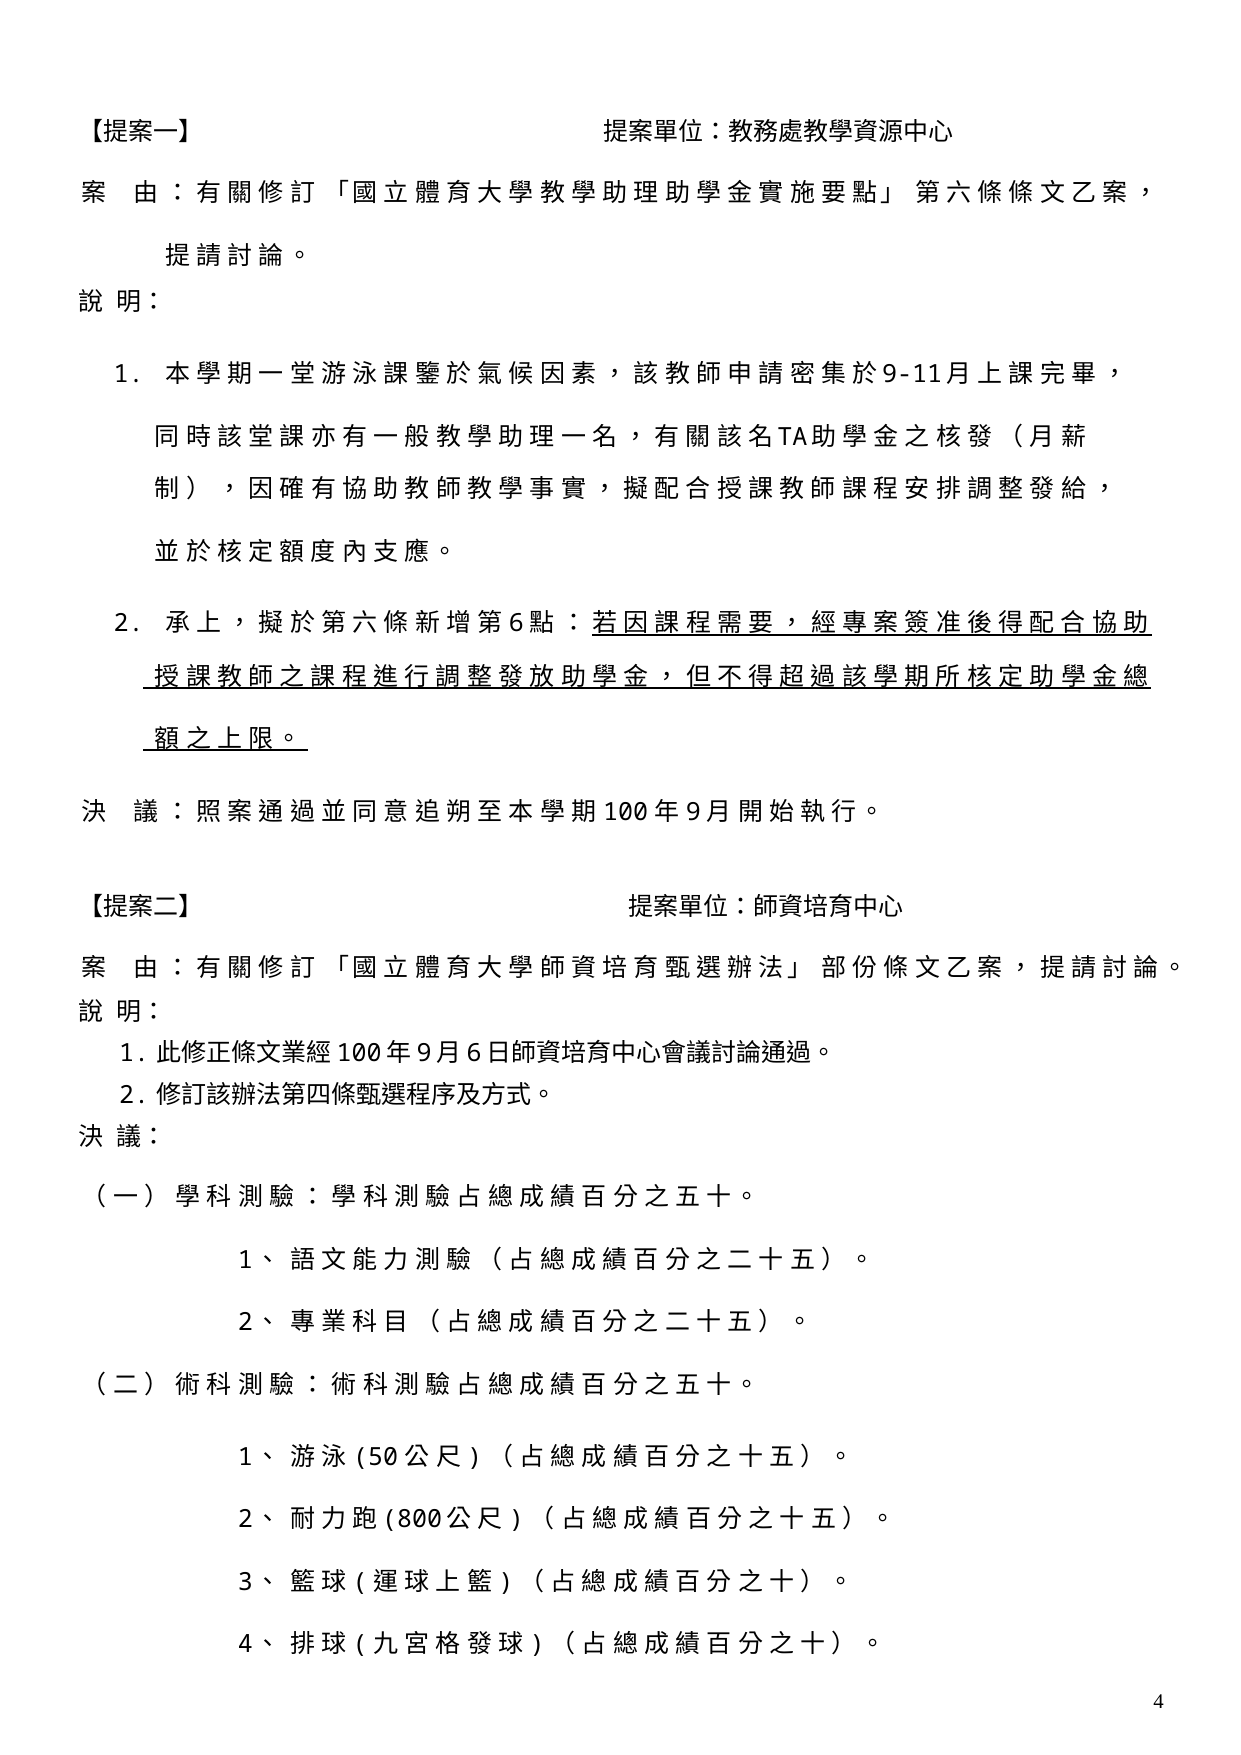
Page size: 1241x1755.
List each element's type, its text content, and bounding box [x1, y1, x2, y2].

text 決 議： [78, 1112, 1162, 1153]
text 1、游泳(50公尺)（占總成績百分之十五）。 [78, 1403, 1162, 1466]
text 2. 承上，擬於第六條新增第6點：若因課程需要，經專案簽准後得配合協助授課教師之課程進行調整發放助學金，但不得超過該學期所核定助學金總額之上限。 [106, 570, 1162, 757]
text 【提案二】 提案單位：師資培育中心 [78, 882, 1162, 924]
text 1、語文能力測驗（占總成績百分之二十五）。 [78, 1216, 1162, 1278]
text （一）學科測驗：學科測驗占總成績百分之五十。 [78, 1153, 1162, 1216]
text 案 由：有關修訂「國立體育大學師資培育甄選辦法」部份條文乙案，提請討論。 [78, 924, 1162, 987]
text 3、籃球(運球上籃)（占總成績百分之十）。 [78, 1528, 1162, 1591]
text 1. 本學期一堂游泳課鑒於氣候因素，該教師申請密集於9-11月上課完畢，同時該堂課亦有一般教學助理一名，有關該名TA助學金之核發（月薪制），因確有協助教師教學事實，擬配合授課教師課程安排調整發給，並於核定額度內支應。 [78, 320, 1139, 570]
text 決 議：照案通過並同意追朔至本學期100年9月開始執行。 [78, 757, 1162, 820]
text 案 由：有關修訂「國立體育大學教學助理助學金實施要點」第六條條文乙案，提請討論。 [78, 149, 1162, 274]
text 4、排球(九宮格發球)（占總成績百分之十）。 [78, 1591, 1162, 1653]
text 說 明： [78, 987, 1162, 1028]
text 【提案一】 提案單位：教務處教學資源中心 [78, 107, 1162, 149]
text （二）術科測驗：術科測驗占總成績百分之五十。 [78, 1341, 1162, 1403]
text 2、專業科目（占總成績百分之二十五）。 [78, 1278, 1162, 1341]
text 說 明： [78, 274, 1162, 320]
list 此修正條文業經100年9月6日師資培育中心會議討論通過。 [119, 1028, 1162, 1070]
text 2、耐力跑(800公尺)（占總成績百分之十五）。 [78, 1466, 1162, 1528]
list 修訂該辦法第四條甄選程序及方式。 [119, 1070, 1162, 1112]
